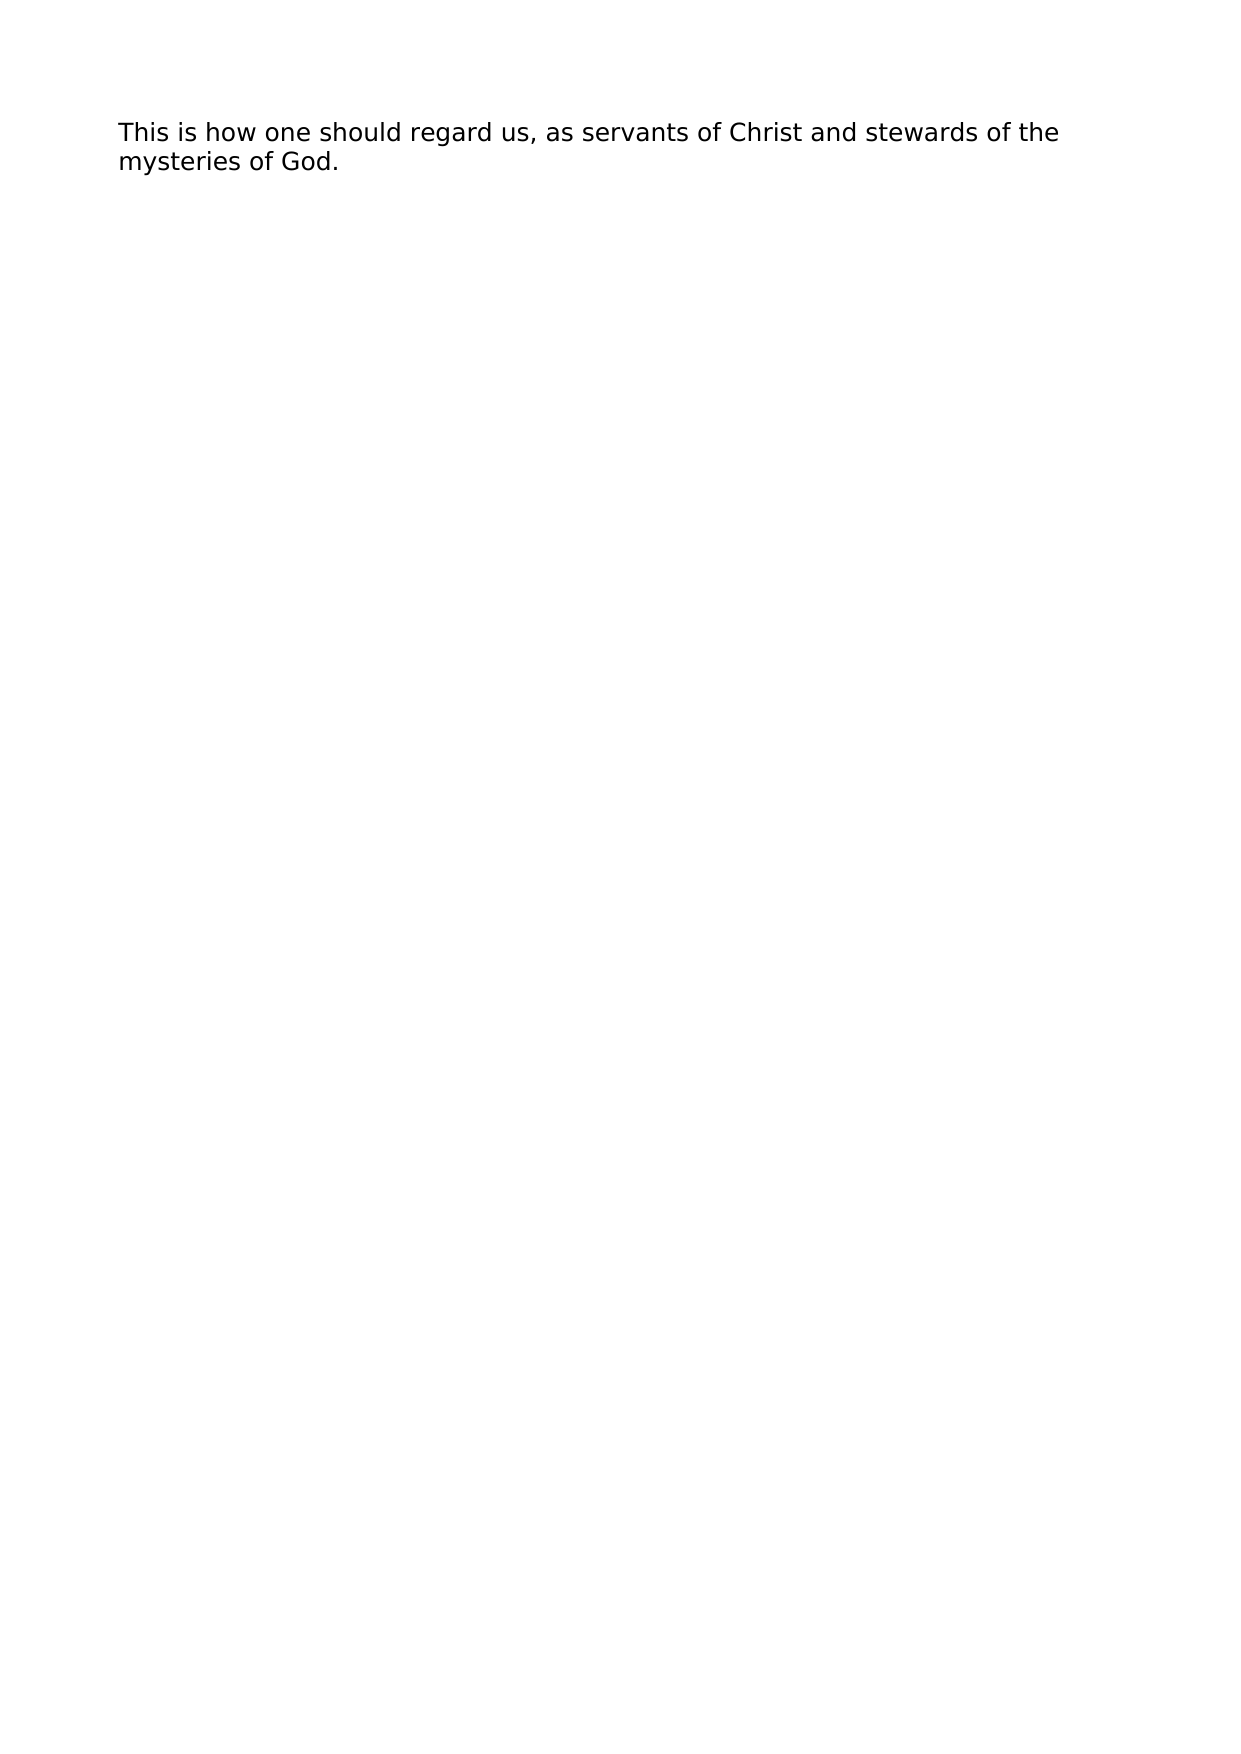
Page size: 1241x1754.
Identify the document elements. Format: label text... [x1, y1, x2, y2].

text This is how one should regard us, as servants of Christ and stewards of the mysteries of God. [118, 118, 1122, 176]
